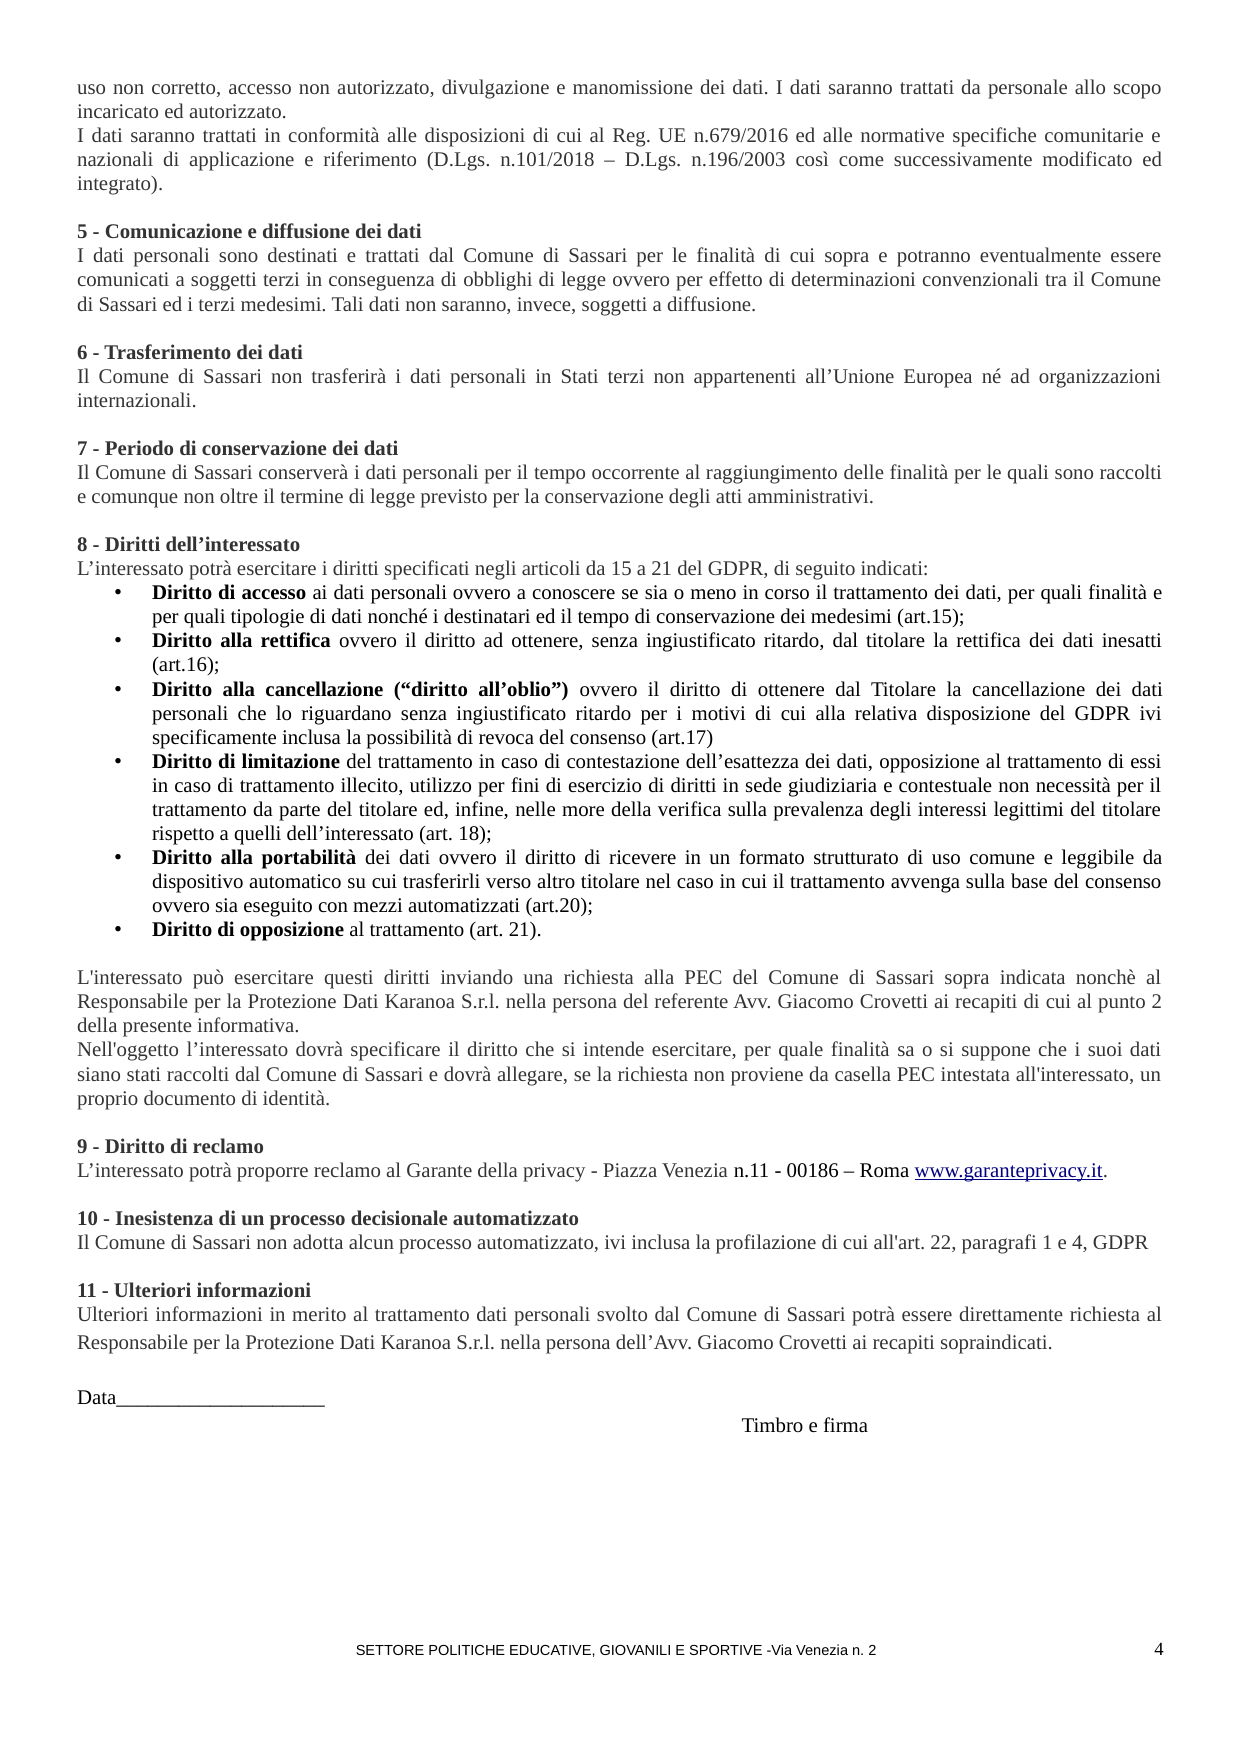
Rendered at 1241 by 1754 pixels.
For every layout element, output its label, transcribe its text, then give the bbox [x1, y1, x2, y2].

text Nell'oggetto l’interessato dovrà specificare il diritto che si intende esercitare, per quale finalità sa o si suppone che i suoi dati siano stati raccolti dal Comune di Sassari e dovrà allegare, se la richiesta non proviene da casella PEC intestata all'interessato, un proprio documento di identità. [77, 1037, 1163, 1109]
text 11 - Ulteriori informazioni [77, 1278, 1163, 1302]
text 8 - Diritti dell’interessato [77, 532, 1163, 556]
list Diritto alla rettifica ovvero il diritto ad ottenere, senza ingiustificato ritardo, dal titolare la rettifica dei dati inesatti (art.16); [114, 628, 1163, 676]
text L’interessato potrà esercitare i diritti specificati negli articoli da 15 a 21 del GDPR, di seguito indicati: [77, 556, 1163, 580]
text 7 - Periodo di conservazione dei dati [77, 436, 1163, 460]
text Ulteriori informazioni in merito al trattamento dati personali svolto dal Comune di Sassari potrà essere direttamente richiesta al Responsabile per la Protezione Dati Karanoa S.r.l. nella persona dell’Avv. Giacomo Crovetti ai recapiti sopraindicati. [77, 1302, 1163, 1354]
text 9 - Diritto di reclamo [77, 1134, 1163, 1158]
text L’interessato potrà proporre reclamo al Garante della privacy - Piazza Venezia n.11 - 00186 – Roma www.garanteprivacy.it. [77, 1158, 1163, 1182]
list Diritto di accesso ai dati personali ovvero a conoscere se sia o meno in corso il trattamento dei dati, per quali finalità e per quali tipologie di dati nonché i destinatari ed il tempo di conservazione dei medesimi (art.15); [114, 580, 1163, 628]
text I dati personali sono destinati e trattati dal Comune di Sassari per le finalità di cui sopra e potranno eventualmente essere comunicati a soggetti terzi in conseguenza di obblighi di legge ovvero per effetto di determinazioni convenzionali tra il Comune di Sassari ed i terzi medesimi. Tali dati non saranno, invece, soggetti a diffusione. [77, 243, 1163, 316]
text 5 - Comunicazione e diffusione dei dati [77, 219, 1163, 243]
text L'interessato può esercitare questi diritti inviando una richiesta alla PEC del Comune di Sassari sopra indicata nonchè al Responsabile per la Protezione Dati Karanoa S.r.l. nella persona del referente Avv. Giacomo Crovetti ai recapiti di cui al punto 2 della presente informativa. [77, 965, 1163, 1037]
list Diritto di opposizione al trattamento (art. 21). [114, 917, 1163, 941]
text Il Comune di Sassari conserverà i dati personali per il tempo occorrente al raggiungimento delle finalità per le quali sono raccolti e comunque non oltre il termine di legge previsto per la conservazione degli atti amministrativi. [77, 460, 1163, 508]
text 10 - Inesistenza di un processo decisionale automatizzato [77, 1206, 1163, 1230]
text I dati saranno trattati in conformità alle disposizioni di cui al Reg. UE n.679/2016 ed alle normative specifiche comunitarie e nazionali di applicazione e riferimento (D.Lgs. n.101/2018 – D.Lgs. n.196/2003 così come successivamente modificato ed integrato). [77, 123, 1163, 195]
text Data____________________ [77, 1385, 1163, 1409]
text Il Comune di Sassari non trasferirà i dati personali in Stati terzi non appartenenti all’Unione Europea né ad organizzazioni internazionali. [77, 364, 1163, 412]
text Timbro e firma [77, 1412, 1163, 1437]
text Il Comune di Sassari non adotta alcun processo automatizzato, ivi inclusa la profilazione di cui all'art. 22, paragrafi 1 e 4, GDPR [77, 1230, 1163, 1254]
text uso non corretto, accesso non autorizzato, divulgazione e manomissione dei dati. I dati saranno trattati da personale allo scopo incaricato ed autorizzato. [77, 75, 1163, 123]
list Diritto di limitazione del trattamento in caso di contestazione dell’esattezza dei dati, opposizione al trattamento di essi in caso di trattamento illecito, utilizzo per fini di esercizio di diritti in sede giudiziaria e contestuale non necessità per il trattamento da parte del titolare ed, infine, nelle more della verifica sulla prevalenza degli interessi legittimi del titolare rispetto a quelli dell’interessato (art. 18); [114, 749, 1163, 845]
list Diritto alla portabilità dei dati ovvero il diritto di ricevere in un formato strutturato di uso comune e leggibile da dispositivo automatico su cui trasferirli verso altro titolare nel caso in cui il trattamento avvenga sulla base del consenso ovvero sia eseguito con mezzi automatizzati (art.20); [114, 845, 1163, 917]
text 6 - Trasferimento dei dati [77, 339, 1163, 364]
list Diritto alla cancellazione (“diritto all’oblio”) ovvero il diritto di ottenere dal Titolare la cancellazione dei dati personali che lo riguardano senza ingiustificato ritardo per i motivi di cui alla relativa disposizione del GDPR ivi specificamente inclusa la possibilità di revoca del consenso (art.17) [114, 676, 1163, 749]
